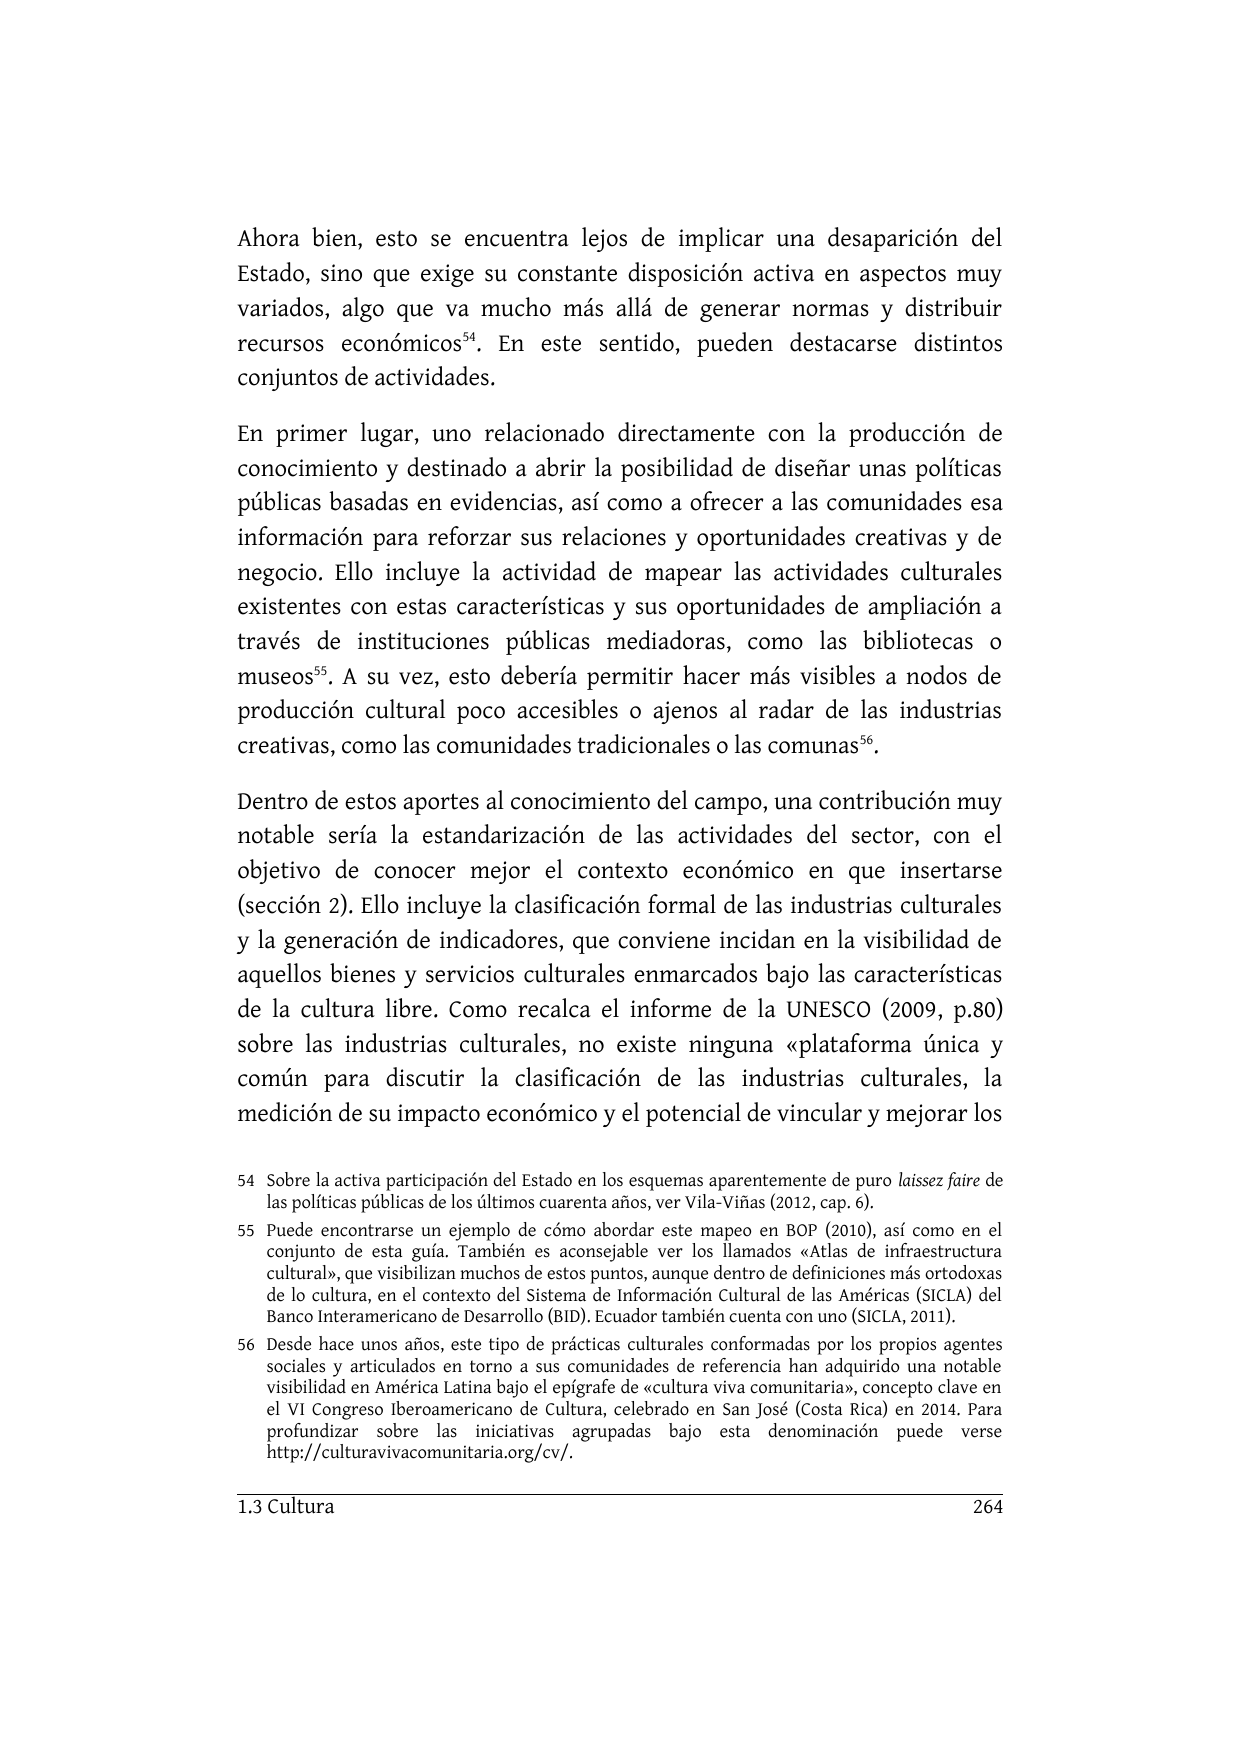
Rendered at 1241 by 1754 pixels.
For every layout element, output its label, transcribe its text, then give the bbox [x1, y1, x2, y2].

text Sobre la activa participación del Estado en los esquemas aparentemente de puro laissez faire de las políticas públicas de los últimos cuarenta años, ver Vila-Viñas (2012, cap. 6). [237, 1170, 1003, 1213]
text Ahora bien, esto se encuentra lejos de implicar una desaparición del Estado, sino que exige su constante disposición activa en aspectos muy variados, algo que va mucho más allá de generar normas y distribuir recursos económicos. En este sentido, pueden destacarse distintos conjuntos de actividades. [237, 225, 1003, 393]
text Desde hace unos años, este tipo de prácticas culturales conformadas por los propios agentes sociales y articulados en torno a sus comunidades de referencia han adquirido una notable visibilidad en América Latina bajo el epígrafe de «cultura viva comunitaria», concepto clave en el VI Congreso Iberoamericano de Cultura, celebrado en San José (Costa Rica) en 2014. Para profundizar sobre las iniciativas agrupadas bajo esta denominación puede verse http://culturavivacomunitaria.org/cv/. [237, 1334, 1003, 1464]
text En primer lugar, uno relacionado directamente con la producción de conocimiento y destinado a abrir la posibilidad de diseñar unas políticas públicas basadas en evidencias, así como a ofrecer a las comunidades esa información para reforzar sus relaciones y oportunidades creativas y de negocio. Ello incluye la actividad de mapear las actividades culturales existentes con estas características y sus oportunidades de ampliación a través de instituciones públicas mediadoras, como las bibliotecas o museos. A su vez, esto debería permitir hacer más visibles a nodos de producción cultural poco accesibles o ajenos al radar de las industrias creativas, como las comunidades tradicionales o las comunas. [237, 419, 1003, 761]
text Dentro de estos aportes al conocimiento del campo, una contribución muy notable sería la estandarización de las actividades del sector, con el objetivo de conocer mejor el contexto económico en que insertarse (sección 2). Ello incluye la clasificación formal de las industrias culturales y la generación de indicadores, que conviene incidan en la visibilidad de aquellos bienes y servicios culturales enmarcados bajo las características de la cultura libre. Como recalca el informe de la UNESCO (2009, p.80) sobre las industrias culturales, no existe ninguna «plataforma única y común para discutir la clasificación de las industrias culturales, la medición de su impacto económico y el potencial de vincular y mejorar los [237, 787, 1003, 1128]
text Puede encontrarse un ejemplo de cómo abordar este mapeo en BOP (2010), así como en el conjunto de esta guía. También es aconsejable ver los llamados «Atlas de infraestructura cultural», que visibilizan muchos de estos puntos, aunque dentro de definiciones más ortodoxas de lo cultura, en el contexto del Sistema de Información Cultural de las Américas (SICLA) del Banco Interamericano de Desarrollo (BID). Ecuador también cuenta con uno (SICLA, 2011). [237, 1219, 1003, 1328]
